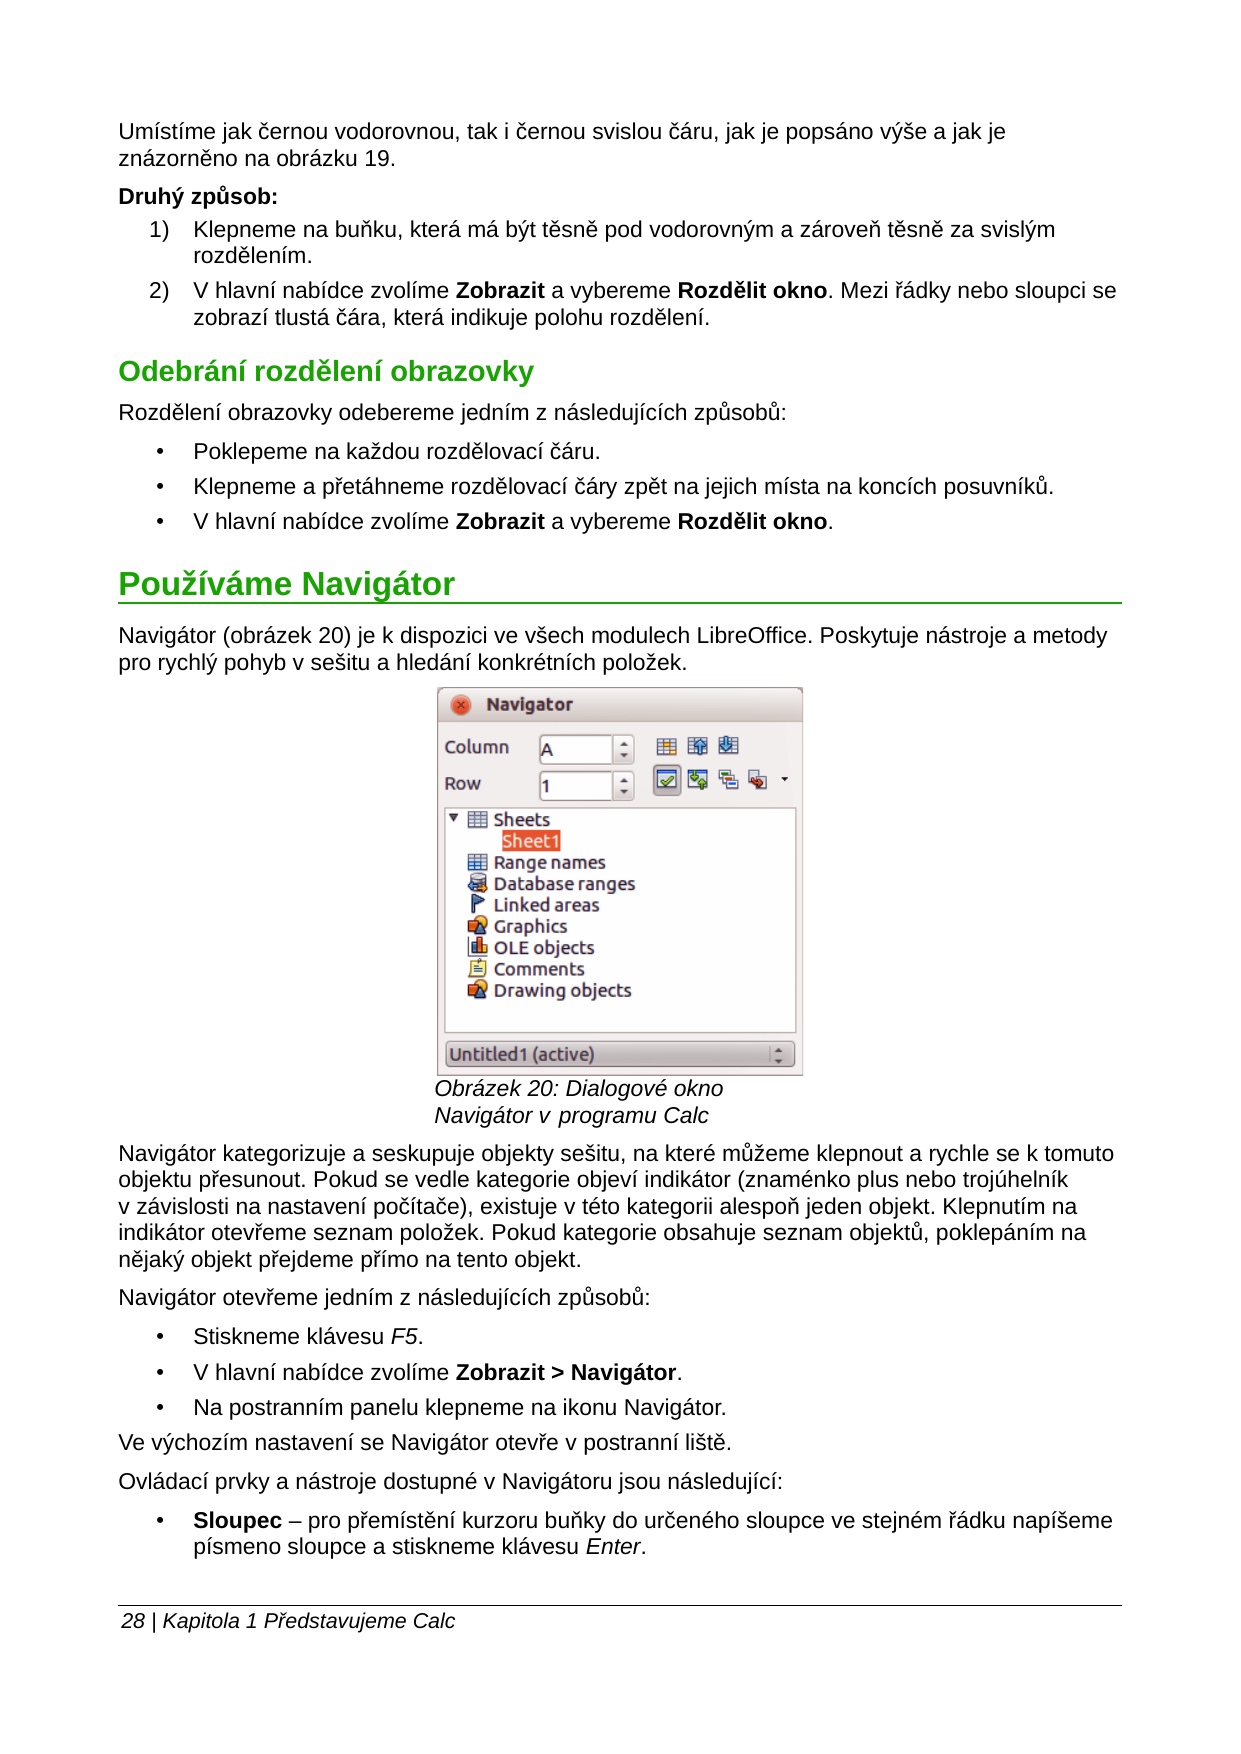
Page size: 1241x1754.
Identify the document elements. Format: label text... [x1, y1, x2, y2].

subtitle Odebrání rozdělení obrazovky [118, 353, 1122, 387]
text Ve výchozím nastavení se Navigátor otevře v postranní liště. [118, 1429, 1122, 1455]
list Sloupec – pro přemístění kurzoru buňky do určeného sloupce ve stejném řádku napíšeme písmeno sloupce a stiskneme klávesu Enter. [156, 1507, 1122, 1559]
list Klepneme a přetáhneme rozdělovací čáry zpět na jejich místa na koncích posuvníků. [156, 473, 1122, 499]
text Obrázek 20: Dialogové okno Navigátor v programu Calc [434, 687, 806, 1128]
text Druhý způsob: [118, 183, 1122, 210]
list Navigátor otevřeme jedním z následujících způsobů: [118, 1284, 1122, 1311]
subtitle Používáme Navigátor [118, 564, 1122, 602]
text Navigátor (obrázek 20) je k dispozici ve všech modulech LibreOffice. Poskytuje nástroje a metody pro rychlý pohyb v sešitu a hledání konkrétních položek. [118, 622, 1122, 675]
text Umístíme jak černou vodorovnou, tak i černou svislou čáru, jak je popsáno výše a jak je znázorněno na obrázku 19. [118, 118, 1122, 171]
list Klepneme na buňku, která má být těsně pod vodorovným a zároveň těsně za svislým rozdělením. [169, 216, 1122, 268]
picture [437, 687, 804, 1076]
list Na postranním panelu klepneme na ikonu Navigátor. [156, 1394, 1122, 1420]
list V hlavní nabídce zvolíme Zobrazit a vybereme Rozdělit okno. Mezi řádky nebo sloupci se zobrazí tlustá čára, která indikuje polohu rozdělení. [169, 277, 1122, 330]
list V hlavní nabídce zvolíme Zobrazit > Navigátor. [156, 1358, 1122, 1385]
list Ovládací prvky a nástroje dostupné v Navigátoru jsou následující: [118, 1468, 1122, 1494]
list V hlavní nabídce zvolíme Zobrazit a vybereme Rozdělit okno. [156, 508, 1122, 534]
list Stiskneme klávesu F5. [156, 1323, 1122, 1349]
list Poklepeme na každou rozdělovací čáru. [156, 438, 1122, 464]
text Navigátor kategorizuje a seskupuje objekty sešitu, na které můžeme klepnout a rychle se k tomuto objektu přesunout. Pokud se vedle kategorie objeví indikátor (znaménko plus nebo trojúhelník v závislosti na nastavení počítače), existuje v této kategorii alespoň jeden objekt. Klepnutím na indikátor otevřeme seznam položek. Pokud kategorie obsahuje seznam objektů, poklepáním na nějaký objekt přejdeme přímo na tento objekt. [118, 1140, 1122, 1272]
list Rozdělení obrazovky odebereme jedním z následujících způsobů: [118, 399, 1122, 425]
